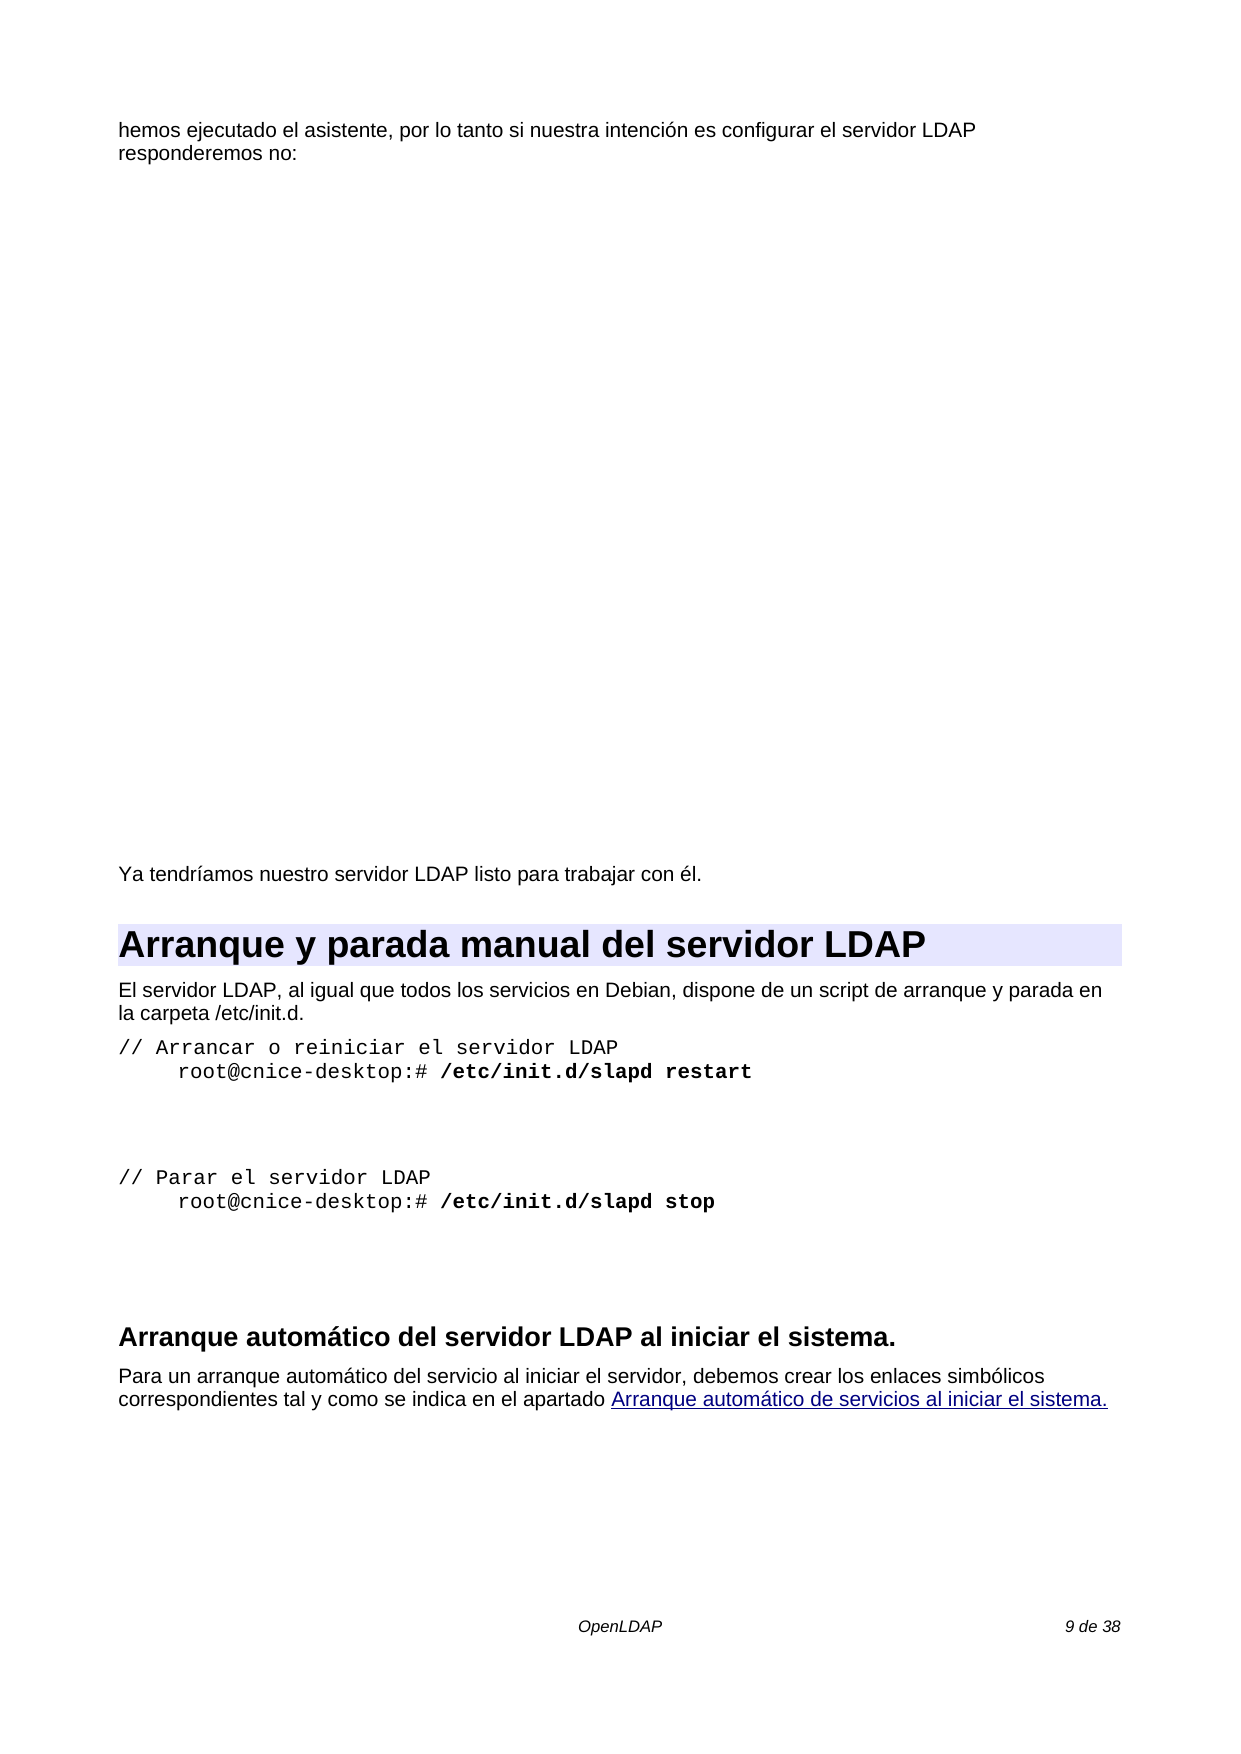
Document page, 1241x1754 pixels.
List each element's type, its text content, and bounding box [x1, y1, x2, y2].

text El servidor LDAP, al igual que todos los servicios en Debian, dispone de un script de arranque y parada en la carpeta /etc/init.d. [118, 978, 1122, 1024]
text Ya tendríamos nuestro servidor LDAP listo para trabajar con él. [118, 863, 1122, 886]
text root@cnice-desktop:# /etc/init.d/slapd restart [177, 1061, 1063, 1084]
text // Parar el servidor LDAP [118, 1167, 1122, 1191]
text Para un arranque automático del servicio al iniciar el servidor, debemos crear los enlaces simbólicos correspondientes tal y como se indica en el apartado Arranque automático de servicios al iniciar el sistema. [118, 1365, 1122, 1411]
text root@cnice-desktop:# /etc/init.d/slapd stop [177, 1191, 1063, 1214]
subtitle Arranque automático del servidor LDAP al iniciar el sistema. [118, 1322, 1122, 1352]
text // Arrancar o reiniciar el servidor LDAP [118, 1037, 1122, 1061]
subtitle Arranque y parada manual del servidor LDAP [118, 924, 1122, 966]
text hemos ejecutado el asistente, por lo tanto si nuestra intención es configurar el servidor LDAP responderemos no: [118, 118, 1122, 164]
